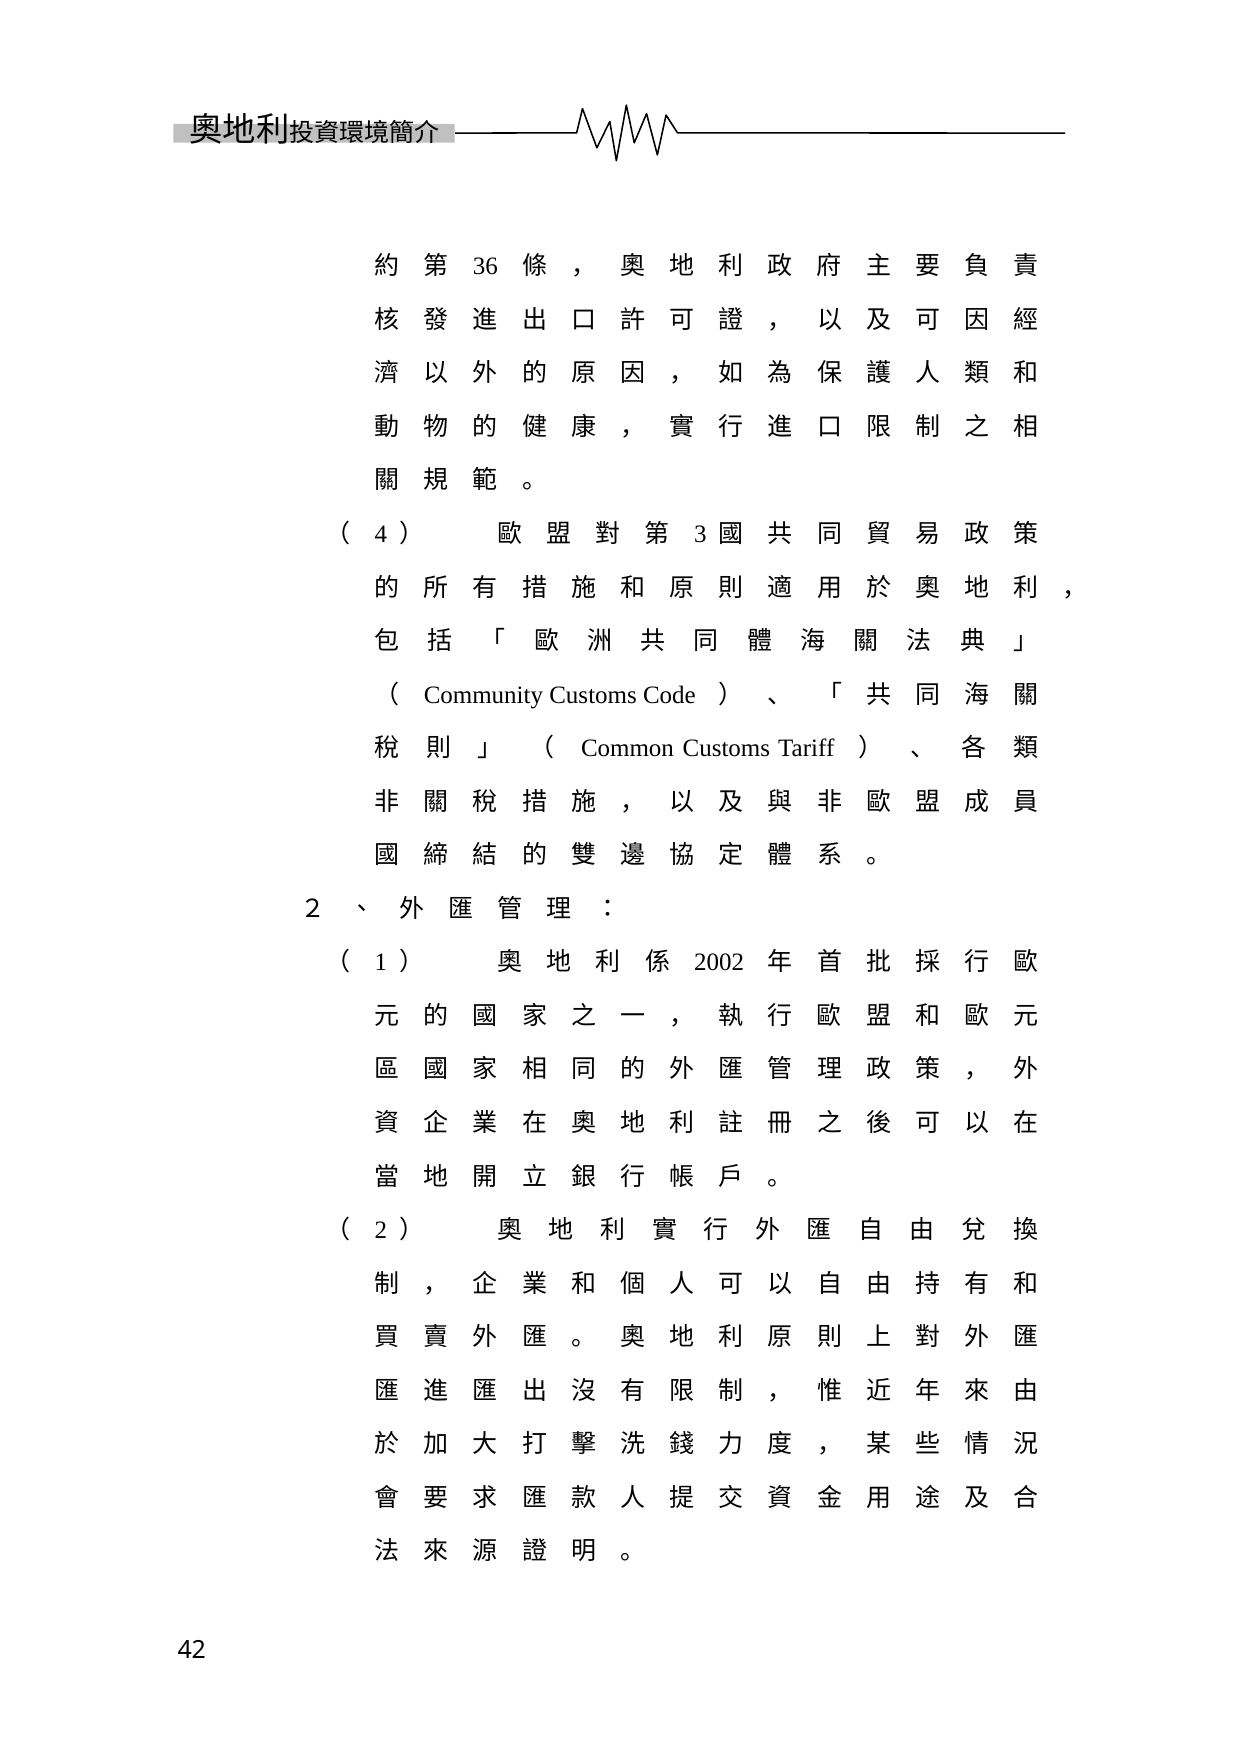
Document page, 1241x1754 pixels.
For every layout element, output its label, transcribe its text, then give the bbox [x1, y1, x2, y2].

text 約第36條，奧地利政府主要負責核發進出口許可證，以及可因經濟以外的原因，如為保護人類和動物的健康，實行進口限制之相關規範。 [301, 237, 1063, 505]
text ２、外匯管理： [276, 880, 1063, 933]
text （2） 奧地利實行外匯自由兌換制，企業和個人可以自由持有和買賣外匯。奧地利原則上對外匯匯進匯出沒有限制，惟近年來由於加大打擊洗錢力度，某些情況會要求匯款人提交資金用途及合法來源證明。 [301, 1201, 1063, 1576]
text （4） 歐盟對第3國共同貿易政策的所有措施和原則適用於奧地利，包括「歐洲共同體海關法典」（Community Customs Code）、「共同海關稅則」（Common Customs Tariff）、各類非關稅措施，以及與非歐盟成員國締結的雙邊協定體系。 [301, 505, 1063, 880]
text （1） 奧地利係2002年首批採行歐元的國家之一，執行歐盟和歐元區國家相同的外匯管理政策，外資企業在奧地利註冊之後可以在當地開立銀行帳戶。 [301, 933, 1063, 1201]
